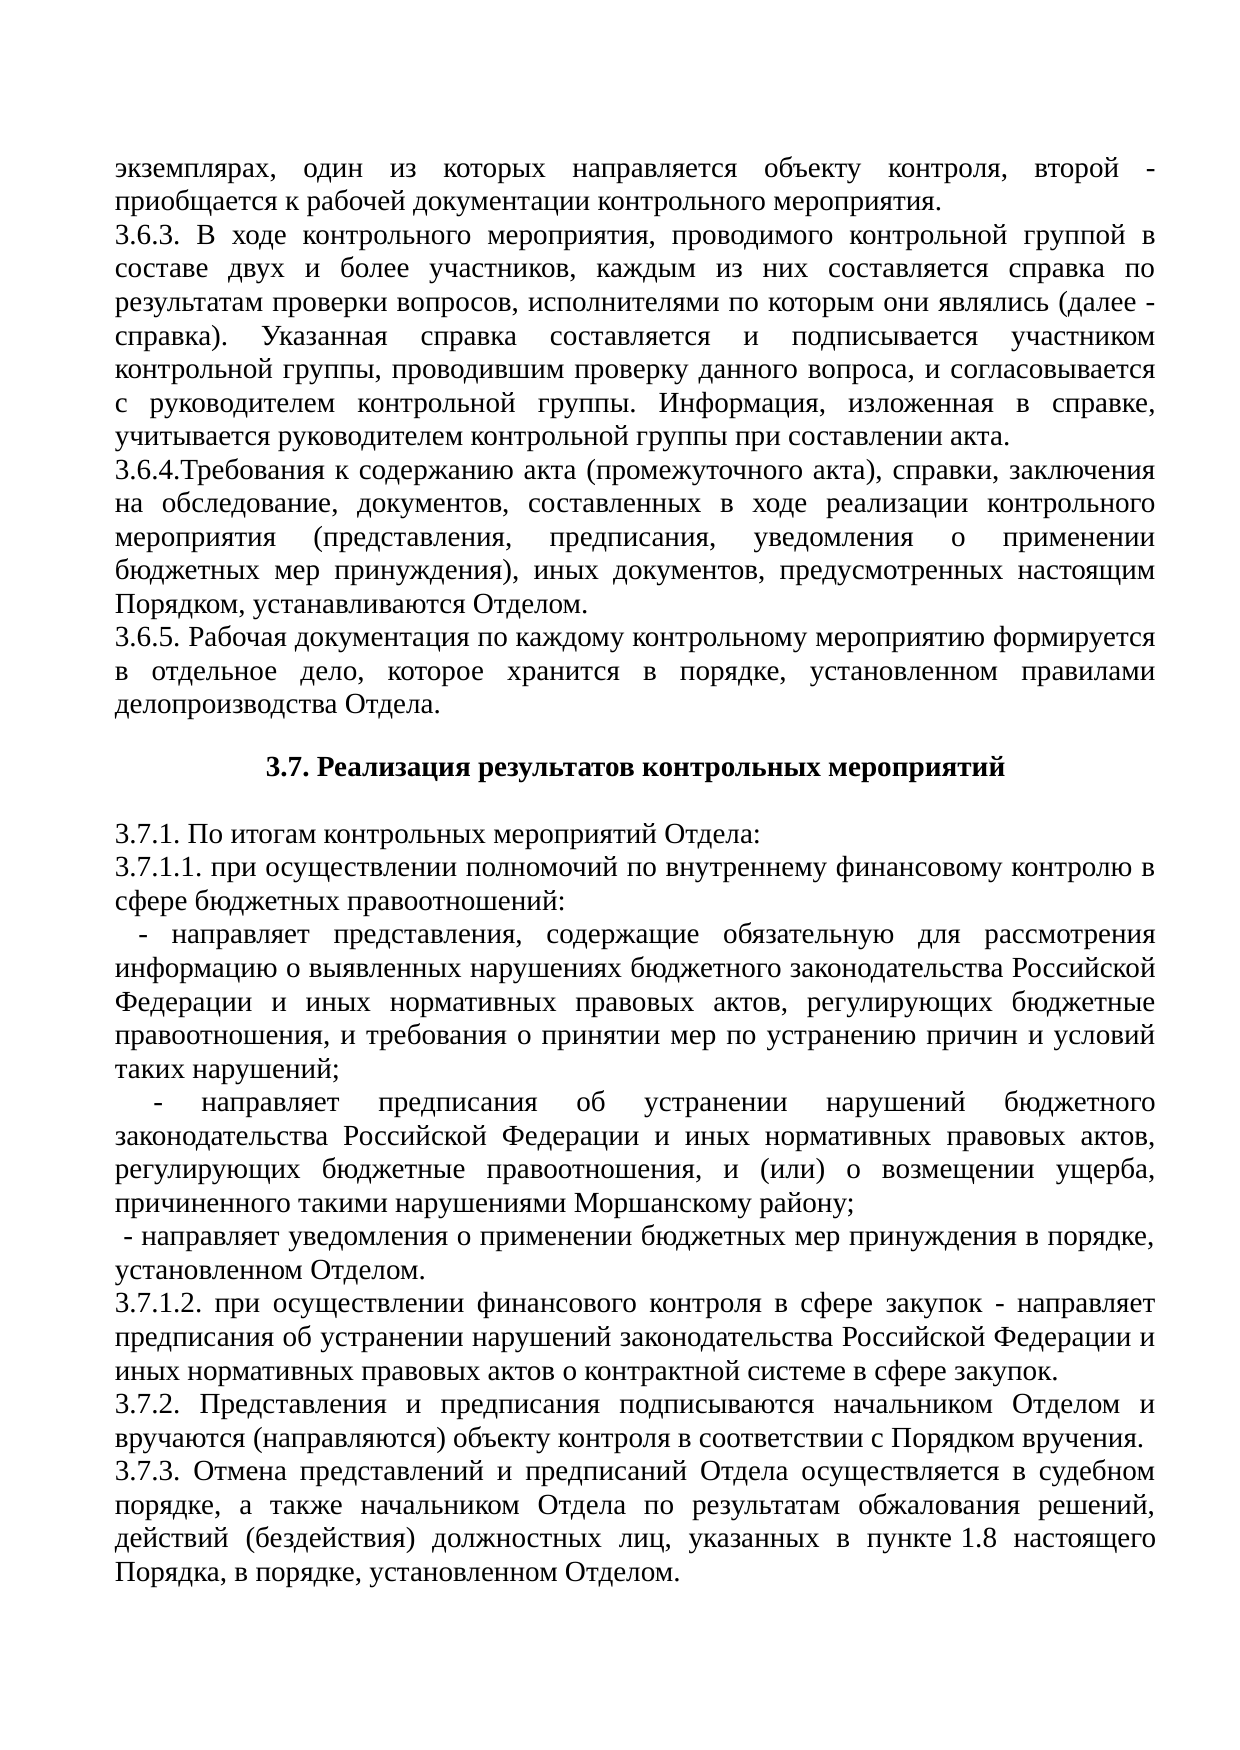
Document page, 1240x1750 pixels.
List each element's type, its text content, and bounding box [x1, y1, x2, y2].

text - направляет представления, содержащие обязательную для рассмотрения информацию о выявленных нарушениях бюджетного законодательства Российской Федерации и иных нормативных правовых актов, регулирующих бюджетные правоотношения, и требования о принятии мер по устранению причин и условий таких нарушений; [114, 917, 1156, 1084]
text экземплярах, один из которых направляется объекту контроля, второй - приобщается к рабочей документации контрольного мероприятия. [114, 150, 1156, 217]
text 3.7.1.1. при осуществлении полномочий по внутреннему финансовому контролю в сфере бюджетных правоотношений: [114, 849, 1156, 917]
text 3.7.1. По итогам контрольных мероприятий Отдела: [114, 816, 1156, 849]
text 3.7.2. Представления и предписания подписываются начальником Отделом и вручаются (направляются) объекту контроля в соответствии с Порядком вручения. [114, 1386, 1156, 1453]
text - направляет уведомления о применении бюджетных мер принуждения в порядке, установленном Отделом. [114, 1218, 1156, 1286]
text 3.7. Реализация результатов контрольных мероприятий [114, 749, 1156, 782]
text 3.6.3. В ходе контрольного мероприятия, проводимого контрольной группой в составе двух и более участников, каждым из них составляется справка по результатам проверки вопросов, исполнителями по которым они являлись (далее - справка). Указанная справка составляется и подписывается участником контрольной группы, проводившим проверку данного вопроса, и согласовывается с руководителем контрольной группы. Информация, изложенная в справке, учитывается руководителем контрольной группы при составлении акта. [114, 217, 1156, 452]
text 3.6.5. Рабочая документация по каждому контрольному мероприятию формируется в отдельное дело, которое хранится в порядке, установленном правилами делопроизводства Отдела. [114, 619, 1156, 720]
text 3.7.3. Отмена представлений и предписаний Отдела осуществляется в судебном порядке, а также начальником Отдела по результатам обжалования решений, действий (бездействия) должностных лиц, указанных в пункте 1.8 настоящего Порядка, в порядке, установленном Отделом. [114, 1453, 1156, 1587]
text - направляет предписания об устранении нарушений бюджетного законодательства Российской Федерации и иных нормативных правовых актов, регулирующих бюджетные правоотношения, и (или) о возмещении ущерба, причиненного такими нарушениями Моршанскому району; [114, 1084, 1156, 1218]
text 3.7.1.2. при осуществлении финансового контроля в сфере закупок - направляет предписания об устранении нарушений законодательства Российской Федерации и иных нормативных правовых актов о контрактной системе в сфере закупок. [114, 1286, 1156, 1386]
text 3.6.4.Требования к содержанию акта (промежуточного акта), справки, заключения на обследование, документов, составленных в ходе реализации контрольного мероприятия (представления, предписания, уведомления о применении бюджетных мер принуждения), иных документов, предусмотренных настоящим Порядком, устанавливаются Отделом. [114, 452, 1156, 619]
